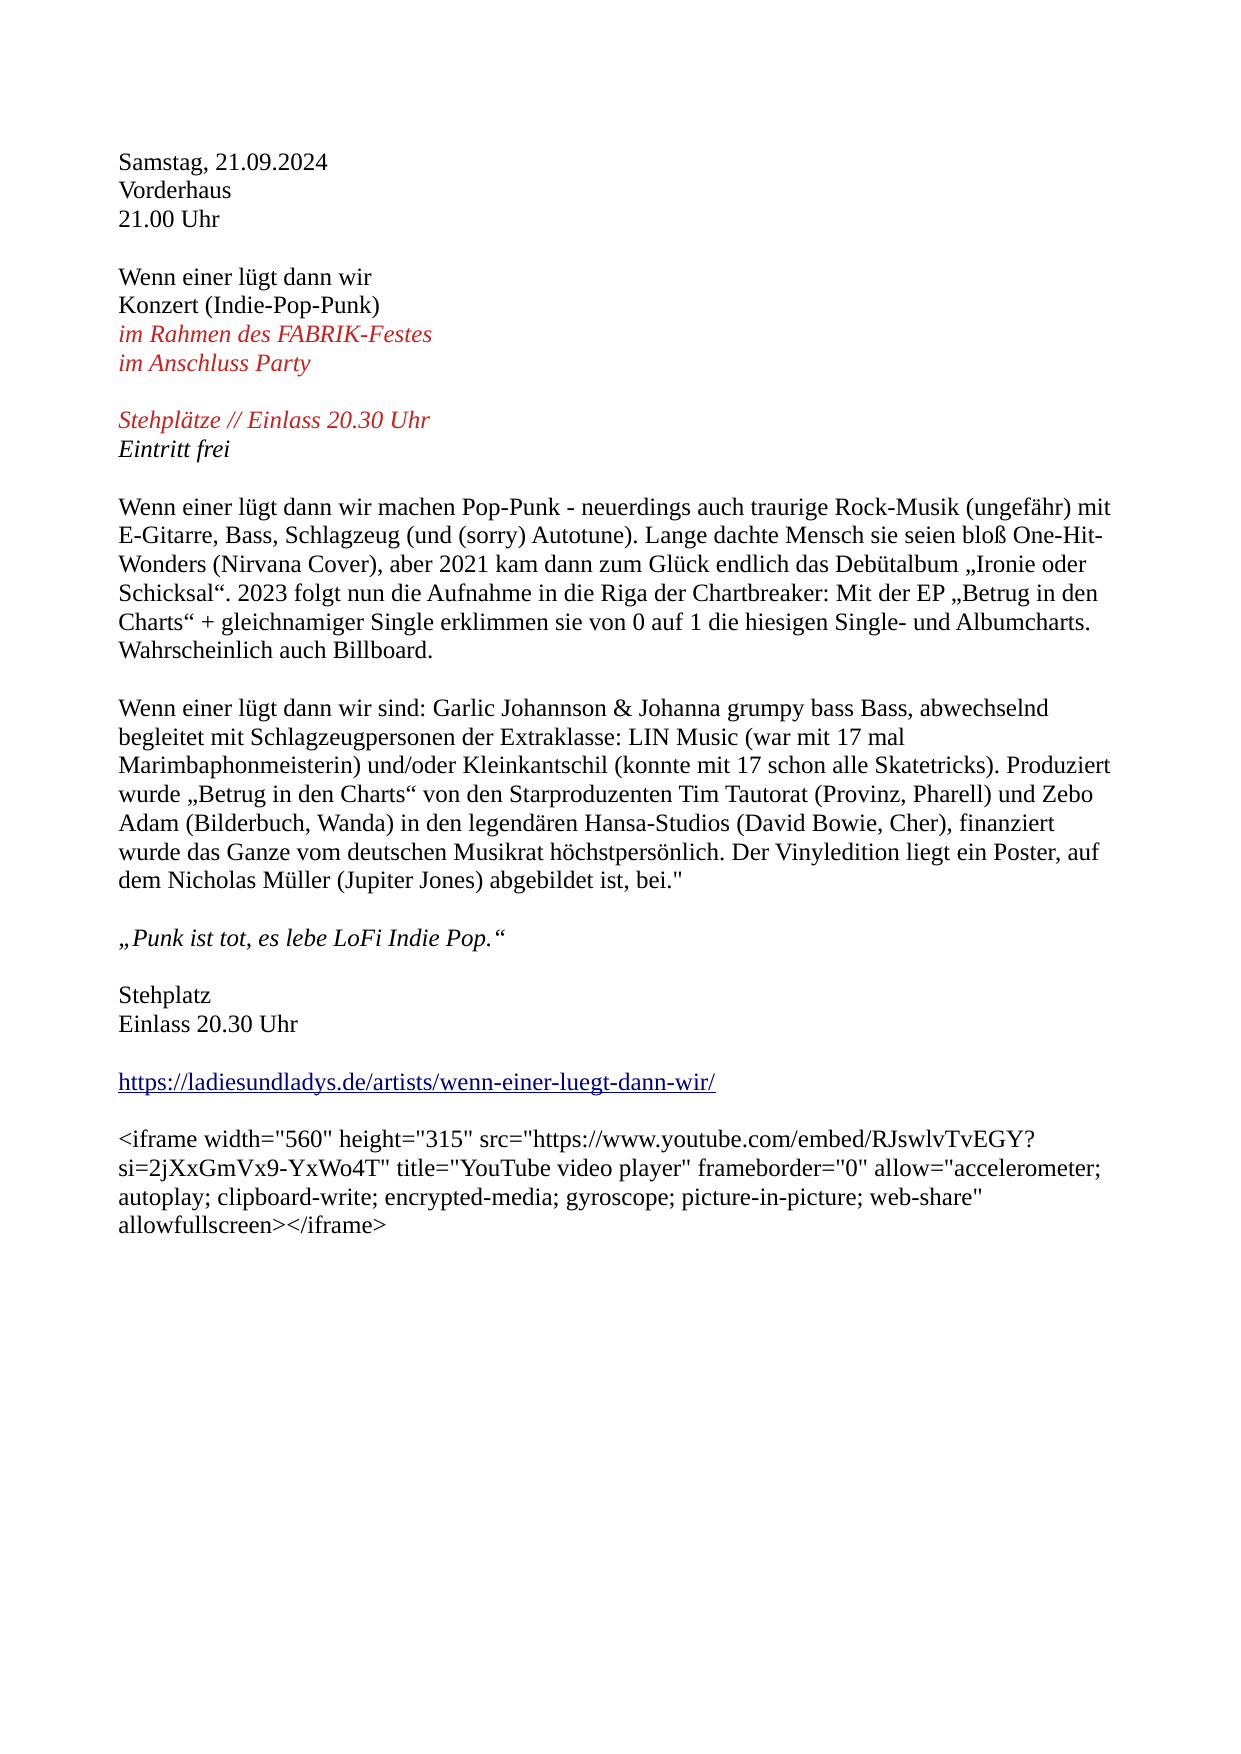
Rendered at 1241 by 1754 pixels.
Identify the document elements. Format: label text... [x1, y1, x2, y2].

text Wenn einer lügt dann wir sind: Garlic Johannson & Johanna grumpy bass Bass, abwechselnd begleitet mit Schlagzeugpersonen der Extraklasse: LIN Music (war mit 17 mal Marimbaphonmeisterin) und/oder Kleinkantschil (konnte mit 17 schon alle Skatetricks). Produziert wurde „Betrug in den Charts“ von den Starproduzenten Tim Tautorat (Provinz, Pharell) und Zebo Adam (Bilderbuch, Wanda) in den legendären Hansa-Studios (David Bowie, Cher), finanziert wurde das Ganze vom deutschen Musikrat höchstpersönlich. Der Vinyledition liegt ein Poster, auf [118, 693, 1122, 866]
text Wenn einer lügt dann wir [118, 262, 1122, 291]
text „Punk ist tot, es lebe LoFi Indie Pop.“ [118, 923, 1122, 981]
text https://ladiesundladys.de/artists/wenn-einer-luegt-dann-wir/ <iframe width="560" height="315" src="https://www.youtube.com/embed/RJswlvTvEGY?si=2jXxGmVx9-YxWo4T" title="YouTube video player" frameborder="0" allow="accelerometer; autoplay; clipboard-write; encrypted-media; gyroscope; picture-in-picture; web-share" allowfullscreen></iframe> [118, 1067, 1122, 1239]
text Vorderhaus [118, 176, 1122, 204]
text 21.00 Uhr [118, 204, 1122, 233]
text Stehplatz Einlass 20.30 Uhr [118, 981, 1122, 1038]
text dem Nicholas Müller (Jupiter Jones) abgebildet ist, bei." [118, 866, 1122, 894]
text im Anschluss Party [118, 348, 1122, 406]
text Stehplätze // Einlass 20.30 Uhr Eintritt frei [118, 406, 1122, 463]
text Samstag, 21.09.2024 [118, 147, 1122, 176]
text Konzert (Indie-Pop-Punk) im Rahmen des FABRIK-Festes [118, 291, 1122, 348]
text Wenn einer lügt dann wir machen Pop-Punk - neuerdings auch traurige Rock-Musik (ungefähr) mit E-Gitarre, Bass, Schlagzeug (und (sorry) Autotune). Lange dachte Mensch sie seien bloß One-Hit-Wonders (Nirvana Cover), aber 2021 kam dann zum Glück endlich das Debütalbum „Ironie oder Schicksal“. 2023 folgt nun die Aufnahme in die Riga der Chartbreaker: Mit der EP „Betrug in den Charts“ + gleichnamiger Single erklimmen sie von 0 auf 1 die hiesigen Single- und Albumcharts. Wahrscheinlich auch Billboard. [118, 492, 1122, 664]
